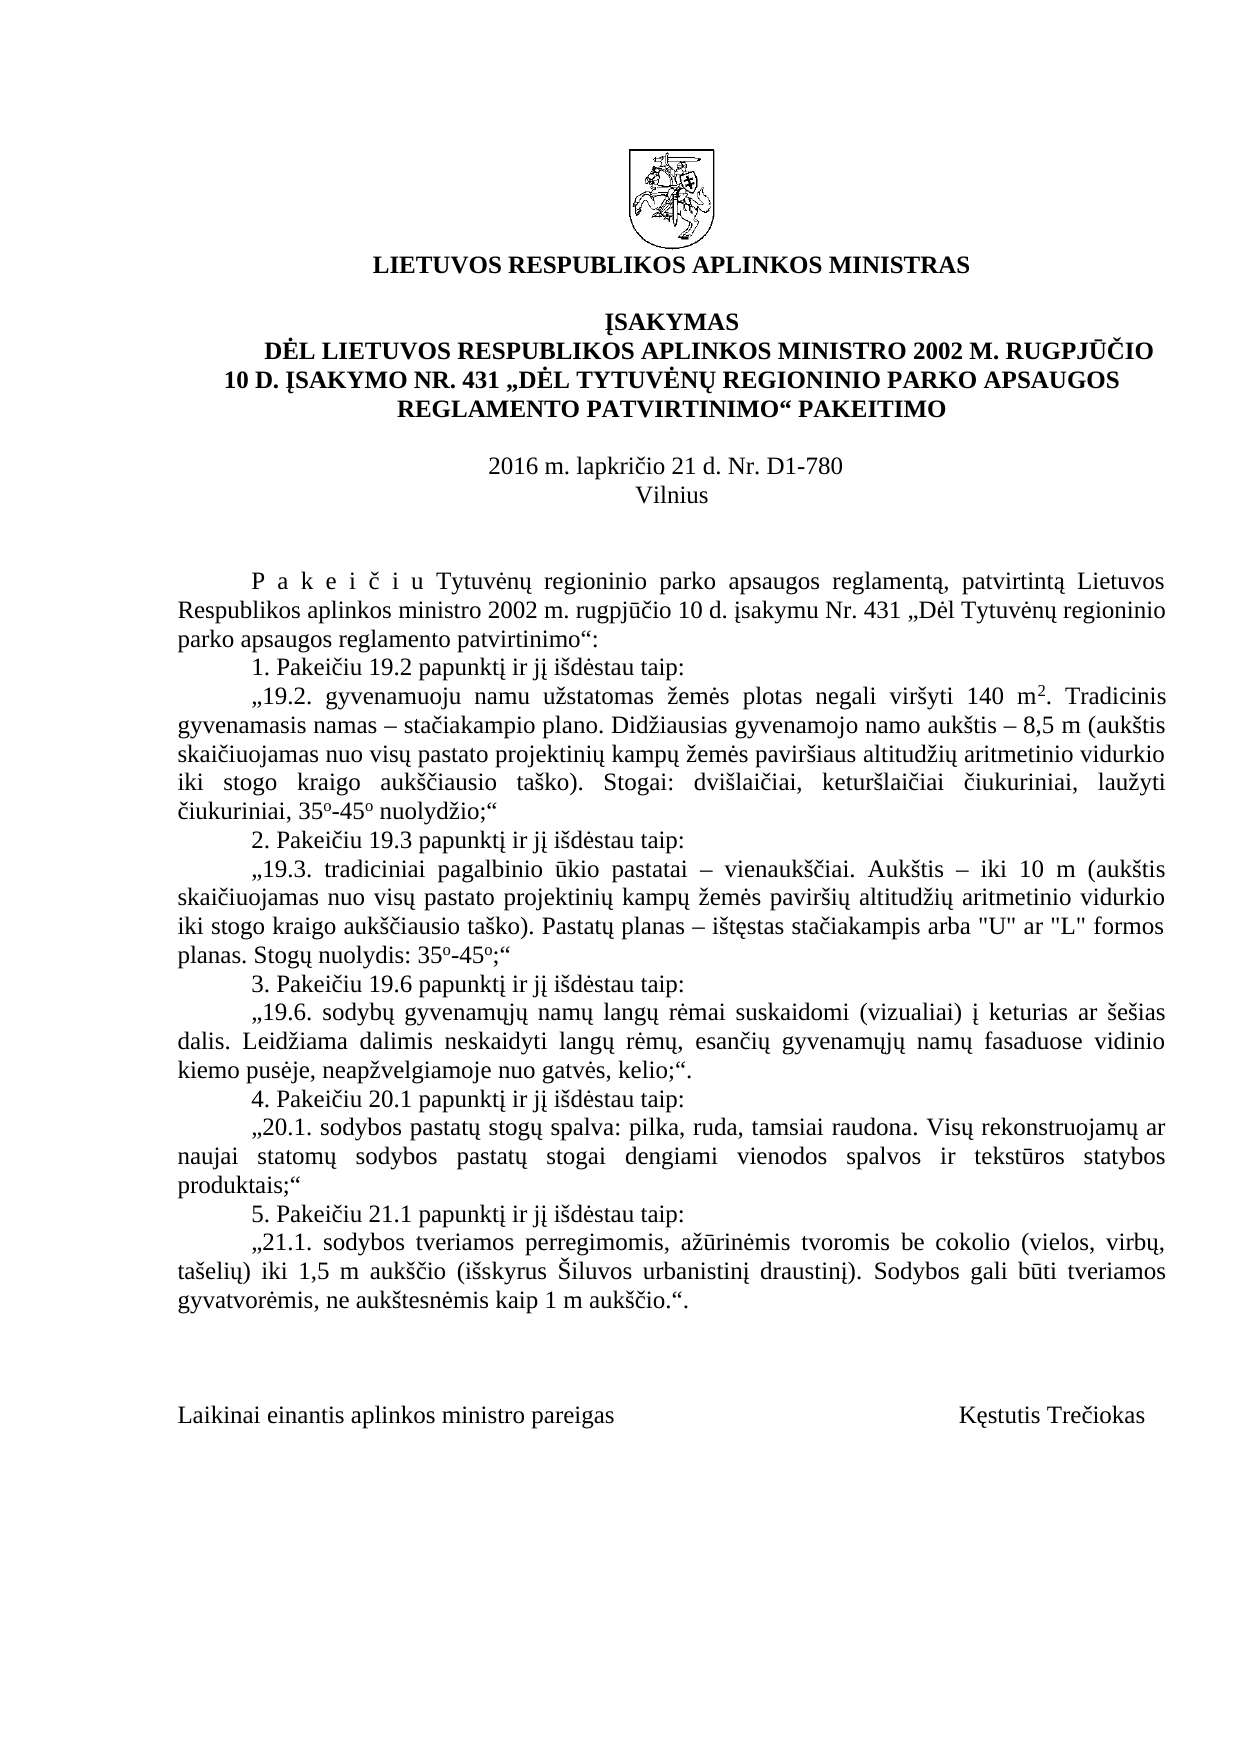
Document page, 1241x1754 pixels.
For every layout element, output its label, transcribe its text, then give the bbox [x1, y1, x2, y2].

text „20.1. sodybos pastatų stogų spalva: pilka, ruda, tamsiai raudona. Visų rekonstruojamų ar naujai statomų sodybos pastatų stogai dengiami vienodos spalvos ir tekstūros statybos produktais;“ [177, 1112, 1166, 1199]
text 2. Pakeičiu 19.3 papunktį ir jį išdėstau taip: [177, 825, 1166, 854]
text 3. Pakeičiu 19.6 papunktį ir jį išdėstau taip: [177, 969, 1166, 997]
text 1. Pakeičiu 19.2 papunktį ir jį išdėstau taip: [177, 652, 1166, 681]
text DĖL lietuvos respublikos APLINKOS MINISTRO 2002 M. rugpjūčio 10 D. ĮSAKYMO NR. 431 „DĖL tytuvėnų regioninio PARKO APSAUGOS REGLAMENTO PATVIRTINIMO“ PAKEITIMO [177, 336, 1166, 422]
text P a k e i č i u Tytuvėnų regioninio parko apsaugos reglamentą, patvirtintą Lietuvos Respublikos aplinkos ministro 2002 m. rugpjūčio 10 d. įsakymu Nr. 431 „Dėl Tytuvėnų regioninio parko apsaugos reglamento patvirtinimo“: [177, 566, 1166, 652]
text 5. Pakeičiu 21.1 papunktį ir jį išdėstau taip: [177, 1199, 1166, 1227]
text LIETUVOS RESPUBLIKOS APLINKOS MINISTRAS [177, 250, 1166, 279]
text „19.3. tradiciniai pagalbinio ūkio pastatai – vienaukščiai. Aukštis – iki 10 m (aukštis skaičiuojamas nuo visų pastato projektinių kampų žemės paviršių altitudžių aritmetinio vidurkio iki stogo kraigo aukščiausio taško). Pastatų planas – ištęstas stačiakampis arba "U" ar "L" formos planas. Stogų nuolydis: 35o-45o;“ [177, 854, 1166, 969]
text „19.2. gyvenamuoju namu užstatomas žemės plotas negali viršyti 140 m2. Tradicinis gyvenamasis namas – stačiakampio plano. Didžiausias gyvenamojo namo aukštis – 8,5 m (aukštis skaičiuojamas nuo visų pastato projektinių kampų žemės paviršiaus altitudžių aritmetinio vidurkio iki stogo kraigo aukščiausio taško). Stogai: dvišlaičiai, keturšlaičiai čiukuriniai, laužyti čiukuriniai, 35o-45o nuolydžio;“ [177, 681, 1166, 825]
text Laikinai einantis aplinkos ministro pareigas Kęstutis Trečiokas [177, 1400, 1166, 1429]
text 4. Pakeičiu 20.1 papunktį ir jį išdėstau taip: [177, 1084, 1166, 1112]
text ĮSAKYMAS [177, 307, 1166, 336]
text „21.1. sodybos tveriamos perregimomis, ažūrinėmis tvoromis be cokolio (vielos, virbų, tašelių) iki 1,5 m aukščio (išskyrus Šiluvos urbanistinį draustinį). Sodybos gali būti tveriamos gyvatvorėmis, ne aukštesnėmis kaip 1 m aukščio.“. [177, 1227, 1166, 1314]
text „19.6. sodybų gyvenamųjų namų langų rėmai suskaidomi (vizualiai) į keturias ar šešias dalis. Leidžiama dalimis neskaidyti langų rėmų, esančių gyvenamųjų namų fasaduose vidinio kiemo pusėje, neapžvelgiamoje nuo gatvės, kelio;“. [177, 997, 1166, 1084]
text Vilnius [177, 480, 1166, 509]
text 2016 m. lapkričio 21 d. Nr. D1-780 [177, 451, 1166, 480]
